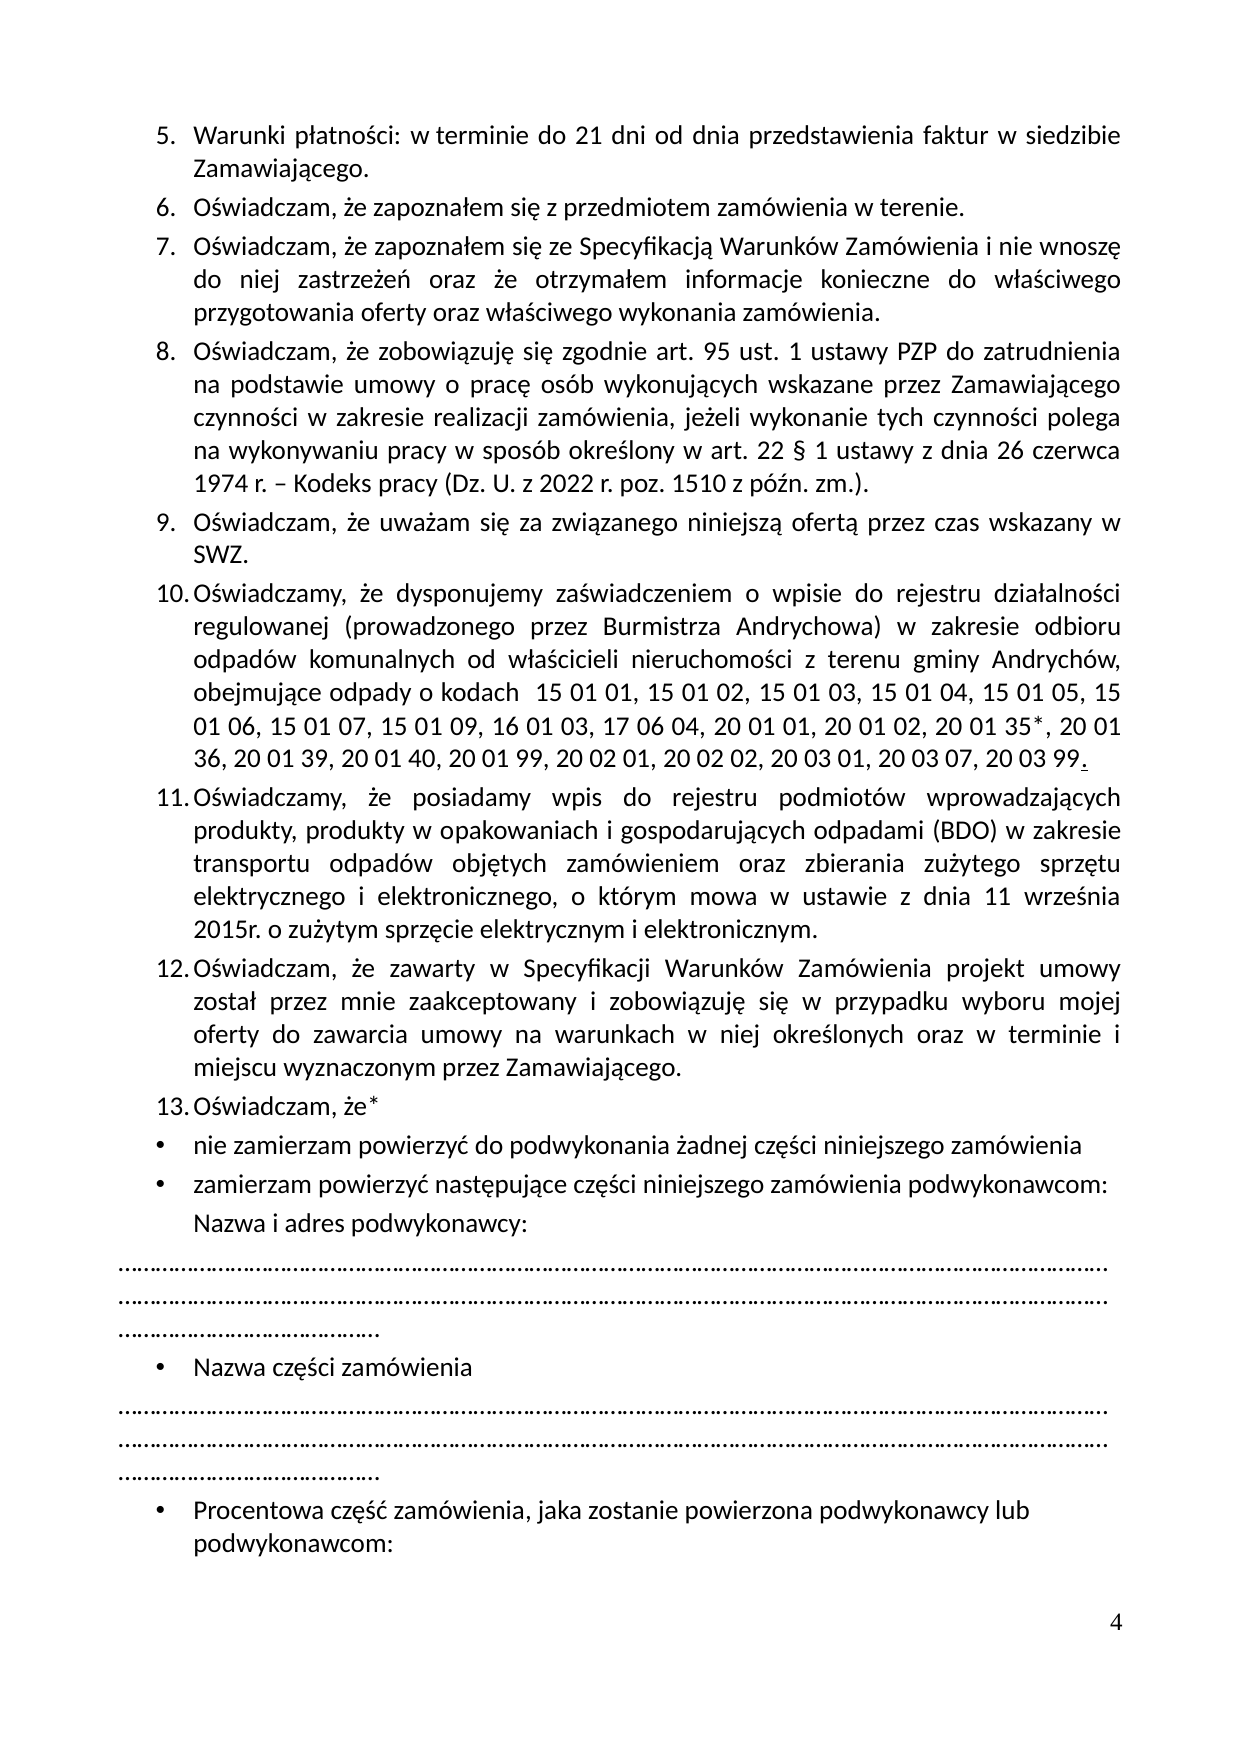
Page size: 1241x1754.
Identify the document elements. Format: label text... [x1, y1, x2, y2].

list Oświadczamy, że posiadamy wpis do rejestru podmiotów wprowadzających produkty, produkty w opakowaniach i gospodarujących odpadami (BDO) w zakresie transportu odpadów objętych zamówieniem oraz zbierania zużytego sprzętu elektrycznego i elektronicznego, o którym mowa w ustawie z dnia 11 września 2015r. o zużytym sprzęcie elektrycznym i elektronicznym. [156, 781, 1122, 946]
list zamierzam powierzyć następujące części niniejszego zamówienia podwykonawcom: [156, 1167, 1122, 1200]
list nie zamierzam powierzyć do podwykonania żadnej części niniejszego zamówienia [156, 1128, 1122, 1161]
list Oświadczam, że zawarty w Specyfikacji Warunków Zamówienia projekt umowy został przez mnie zaakceptowany i zobowiązuję się w przypadku wyboru mojej oferty do zawarcia umowy na warunkach w niej określonych oraz w terminie i miejscu wyznaczonym przez Zamawiającego. [156, 951, 1122, 1083]
list Warunki płatności: w terminie do 21 dni od dnia przedstawienia faktur w siedzibie Zamawiającego. [156, 118, 1122, 184]
list Oświadczam, że uważam się za związanego niniejszą ofertą przez czas wskazany w SWZ. [156, 505, 1122, 571]
list Oświadczam, że zapoznałem się z przedmiotem zamówienia w terenie. [156, 190, 1122, 223]
list Procentowa część zamówienia, jaka zostanie powierzona podwykonawcy lub podwykonawcom: [156, 1493, 1122, 1559]
list Nazwa i adres podwykonawcy: [156, 1206, 1122, 1239]
text ……………………………………………………………………………………………………………………………………………………………………………………………………………………………………………………………………………………………………………………………… [118, 1388, 1122, 1488]
list Oświadczam, że* [156, 1089, 1122, 1122]
list Oświadczam, że zapoznałem się ze Specyfikacją Warunków Zamówienia i nie wnoszę do niej zastrzeżeń oraz że otrzymałem informacje konieczne do właściwego przygotowania oferty oraz właściwego wykonania zamówienia. [156, 229, 1122, 328]
list Oświadczamy, że dysponujemy zaświadczeniem o wpisie do rejestru działalności regulowanej (prowadzonego przez Burmistrza Andrychowa) w zakresie odbioru odpadów komunalnych od właścicieli nieruchomości z terenu gminy Andrychów, obejmujące odpady o kodach 15 01 01, 15 01 02, 15 01 03, 15 01 04, 15 01 05, 15 01 06, 15 01 07, 15 01 09, 16 01 03, 17 06 04, 20 01 01, 20 01 02, 20 01 35*, 20 01 36, 20 01 39, 20 01 40, 20 01 99, 20 02 01, 20 02 02, 20 03 01, 20 03 07, 20 03 99. [156, 577, 1122, 775]
list Nazwa części zamówienia [156, 1350, 1122, 1383]
list Oświadczam, że zobowiązuję się zgodnie art. 95 ust. 1 ustawy PZP do zatrudnienia na podstawie umowy o pracę osób wykonujących wskazane przez Zamawiającego czynności w zakresie realizacji zamówienia, jeżeli wykonanie tych czynności polega na wykonywaniu pracy w sposób określony w art. 22 § 1 ustawy z dnia 26 czerwca 1974 r. – Kodeks pracy (Dz. U. z 2022 r. poz. 1510 z późn. zm.). [156, 334, 1122, 499]
text ……………………………………………………………………………………………………………………………………………………………………………………………………………………………………………………………………………………………………………………………… [118, 1245, 1122, 1344]
